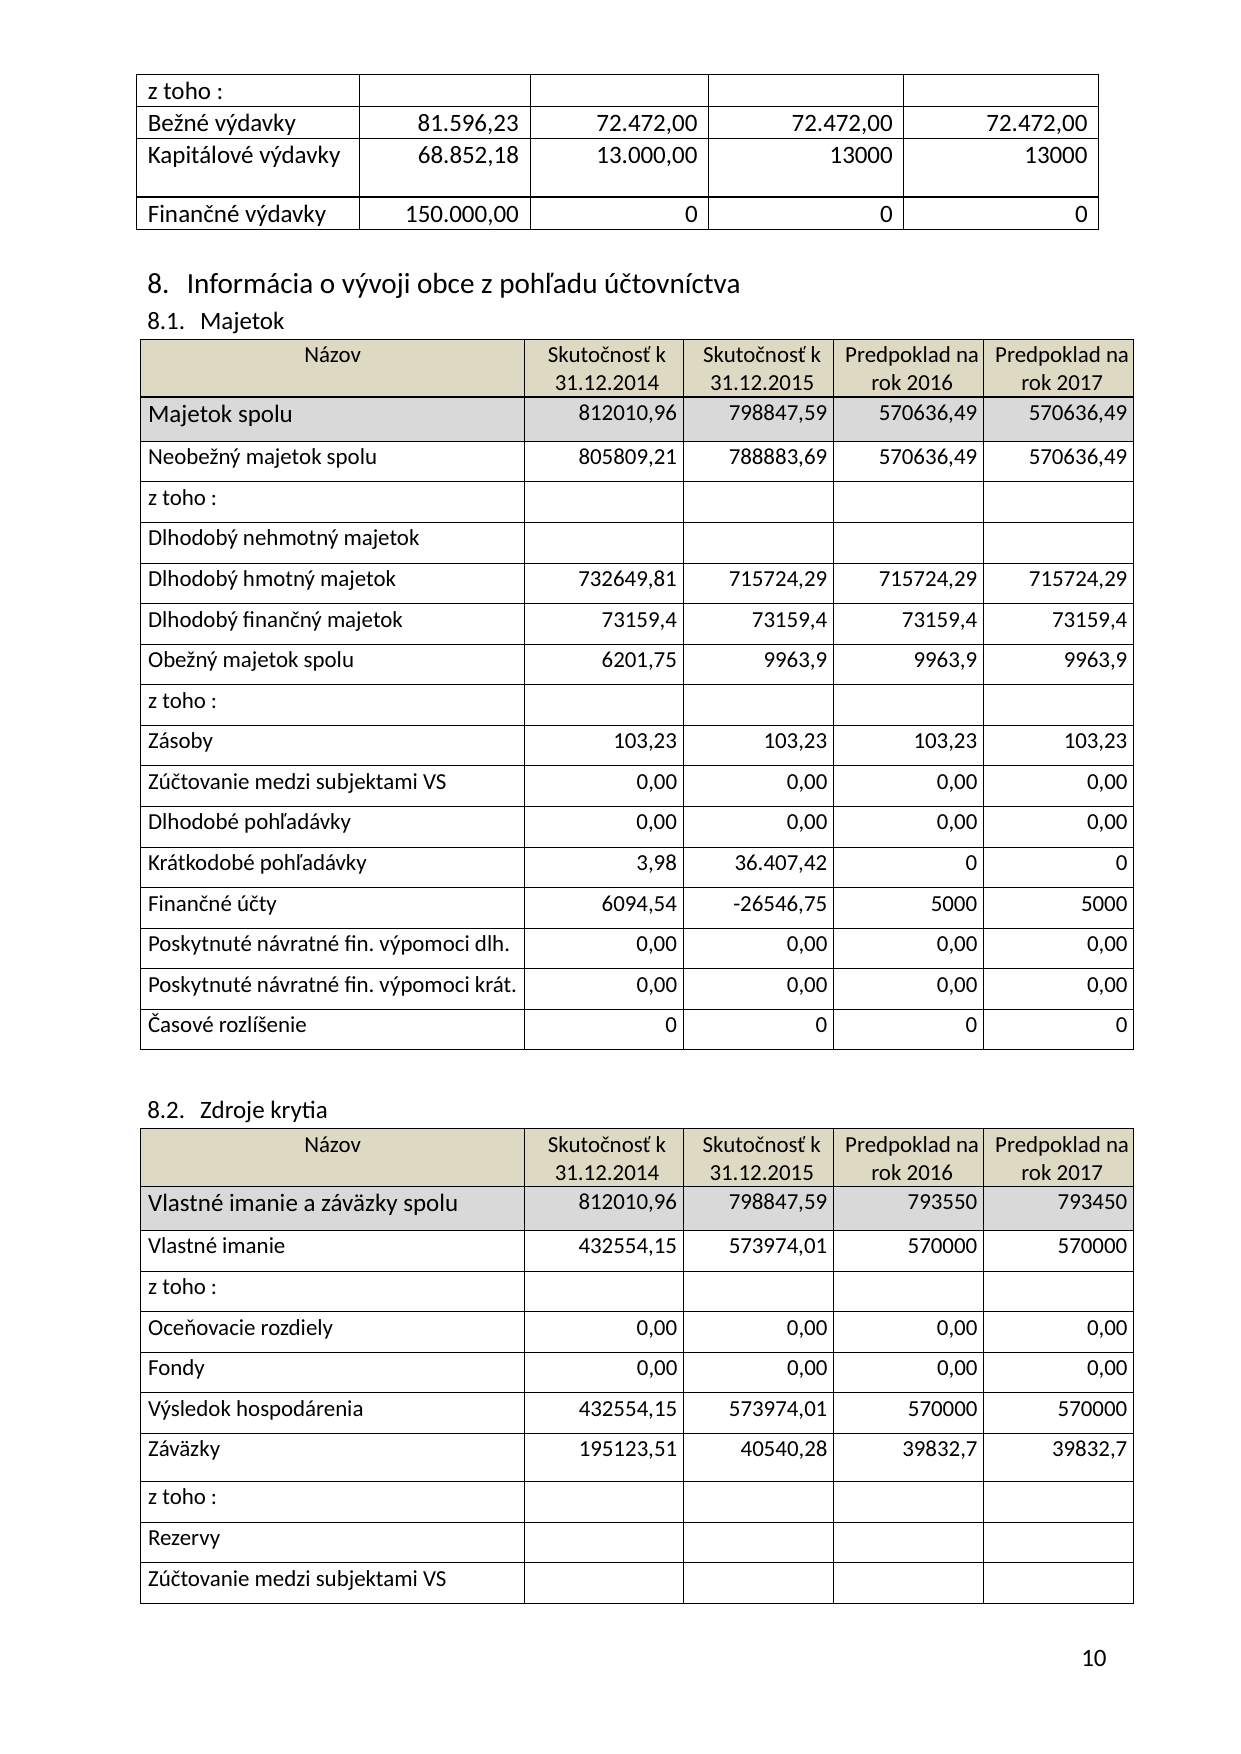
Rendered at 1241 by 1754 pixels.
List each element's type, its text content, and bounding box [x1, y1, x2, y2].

table_cell 0,00 [684, 807, 833, 847]
table_cell [984, 1523, 1133, 1562]
table_cell 0 [531, 198, 708, 228]
table_cell [904, 75, 1098, 106]
table_header Skutočnosť k 31.12.2015 [684, 340, 833, 396]
table_cell 0,00 [984, 1353, 1133, 1392]
table_header Skutočnosť k 31.12.2014 [525, 1129, 683, 1186]
table_cell [525, 685, 683, 725]
table_cell 715724,29 [834, 564, 983, 603]
table_cell 798847,59 [684, 398, 833, 441]
table_cell 0 [525, 1010, 683, 1049]
table_cell 570636,49 [834, 442, 983, 481]
table_header Skutočnosť k 31.12.2014 [525, 340, 683, 396]
table_cell 0,00 [525, 766, 683, 806]
table_cell z toho : [141, 1482, 524, 1522]
table_cell [834, 1563, 983, 1603]
table_cell 9963,9 [984, 645, 1133, 684]
table_cell 68.852,18 [360, 139, 530, 196]
table_cell 13000 [904, 139, 1098, 196]
table_cell Záväzky [141, 1434, 524, 1481]
table_cell Poskytnuté návratné fin. výpomoci dlh. [141, 929, 524, 968]
table_cell [834, 1482, 983, 1522]
table_cell 0,00 [984, 929, 1133, 968]
table_cell 72.472,00 [531, 107, 708, 138]
table_cell 0,00 [525, 807, 683, 847]
table_cell 81.596,23 [360, 107, 530, 138]
table_cell Finančné výdavky [137, 198, 359, 228]
table_cell z toho : [141, 482, 524, 522]
table_cell Fondy [141, 1353, 524, 1392]
table_cell 72.472,00 [709, 107, 903, 138]
table_cell 0,00 [525, 969, 683, 1009]
table_cell [834, 482, 983, 522]
table_cell 39832,7 [834, 1434, 983, 1481]
table_cell [525, 1272, 683, 1311]
table_cell 36.407,42 [684, 848, 833, 887]
table_cell 5000 [984, 888, 1133, 928]
table_cell Neobežný majetok spolu [141, 442, 524, 481]
table_cell 40540,28 [684, 1434, 833, 1481]
table_cell -26546,75 [684, 888, 833, 928]
table_cell 195123,51 [525, 1434, 683, 1481]
table_cell Kapitálové výdavky [137, 139, 359, 196]
table_cell Vlastné imanie a záväzky spolu [141, 1187, 524, 1230]
table_cell 103,23 [984, 726, 1133, 765]
table_cell 3,98 [525, 848, 683, 887]
table_cell 715724,29 [684, 564, 833, 603]
table_cell 73159,4 [984, 604, 1133, 643]
table_cell 9963,9 [684, 645, 833, 684]
table_cell [684, 1523, 833, 1562]
table_cell 5000 [834, 888, 983, 928]
table_cell 0 [984, 1010, 1133, 1049]
table_cell 0,00 [834, 929, 983, 968]
table_cell Dlhodobý hmotný majetok [141, 564, 524, 603]
table_cell [684, 1482, 833, 1522]
table_cell Poskytnuté návratné fin. výpomoci krát. [141, 969, 524, 1009]
table_cell 0,00 [525, 1312, 683, 1352]
table_cell [684, 523, 833, 562]
table_cell 103,23 [684, 726, 833, 765]
table_cell [984, 685, 1133, 725]
table_cell [525, 482, 683, 522]
table_cell [684, 482, 833, 522]
table_cell 805809,21 [525, 442, 683, 481]
table_cell 73159,4 [525, 604, 683, 643]
table_cell 432554,15 [525, 1231, 683, 1271]
table_cell [525, 523, 683, 562]
table_cell 39832,7 [984, 1434, 1133, 1481]
table_cell [709, 75, 903, 106]
table_cell 570636,49 [984, 442, 1133, 481]
table_cell 73159,4 [684, 604, 833, 643]
table_header Predpoklad na rok 2016 [834, 1129, 983, 1186]
table_cell Finančné účty [141, 888, 524, 928]
table_cell 788883,69 [684, 442, 833, 481]
table_cell z toho : [141, 685, 524, 725]
table_cell 0,00 [834, 1353, 983, 1392]
table_cell Rezervy [141, 1523, 524, 1562]
table_cell 0,00 [684, 1353, 833, 1392]
table_cell 0,00 [984, 807, 1133, 847]
table_cell 0,00 [834, 1312, 983, 1352]
table_cell 103,23 [834, 726, 983, 765]
table_cell 732649,81 [525, 564, 683, 603]
table_cell 0 [904, 198, 1098, 228]
table_cell 573974,01 [684, 1231, 833, 1271]
table_cell 0,00 [834, 766, 983, 806]
table_cell 0,00 [684, 1312, 833, 1352]
table_cell 812010,96 [525, 398, 683, 441]
table_cell [525, 1482, 683, 1522]
table_header Názov [141, 1129, 524, 1186]
table_cell 570000 [834, 1231, 983, 1271]
table_cell [525, 1563, 683, 1603]
table_cell 150.000,00 [360, 198, 530, 228]
table_cell 0 [709, 198, 903, 228]
table_cell 0,00 [684, 766, 833, 806]
table_cell [834, 1523, 983, 1562]
table_cell 0,00 [525, 929, 683, 968]
subtitle 8. Informácia o vývoji obce z pohľadu účtovníctva [147, 265, 818, 302]
table_cell 570000 [834, 1393, 983, 1433]
table_header Predpoklad na rok 2016 [834, 340, 983, 396]
table_cell 0 [834, 848, 983, 887]
table_cell [984, 1563, 1133, 1603]
table_cell [360, 75, 530, 106]
table_cell [684, 1563, 833, 1603]
table_cell Časové rozlíšenie [141, 1010, 524, 1049]
subtitle 8.2. Zdroje krytia [147, 1094, 1107, 1126]
table_cell [984, 482, 1133, 522]
table_cell 0,00 [984, 766, 1133, 806]
table_header Predpoklad na rok 2017 [984, 340, 1133, 396]
table_cell [525, 1523, 683, 1562]
table_cell [984, 1272, 1133, 1311]
table_cell 0,00 [834, 969, 983, 1009]
table_cell 793550 [834, 1187, 983, 1230]
table_cell 6094,54 [525, 888, 683, 928]
table_header Názov [141, 340, 524, 396]
table_cell Dlhodobé pohľadávky [141, 807, 524, 847]
table_cell z toho : [137, 75, 359, 106]
table_cell [531, 75, 708, 106]
table_cell 13.000,00 [531, 139, 708, 196]
table_cell 570636,49 [984, 398, 1133, 441]
table_cell 715724,29 [984, 564, 1133, 603]
table_cell 570000 [984, 1393, 1133, 1433]
table_cell 570636,49 [834, 398, 983, 441]
table_cell [834, 1272, 983, 1311]
table_cell 573974,01 [684, 1393, 833, 1433]
table_cell Bežné výdavky [137, 107, 359, 138]
table_cell 0,00 [984, 969, 1133, 1009]
table_cell Zúčtovanie medzi subjektami VS [141, 1563, 524, 1603]
table_cell Vlastné imanie [141, 1231, 524, 1271]
table_cell 13000 [709, 139, 903, 196]
table_cell 432554,15 [525, 1393, 683, 1433]
table_cell Oceňovacie rozdiely [141, 1312, 524, 1352]
table_cell Dlhodobý nehmotný majetok [141, 523, 524, 562]
table_cell Zásoby [141, 726, 524, 765]
table_cell 0,00 [834, 807, 983, 847]
table_cell [984, 523, 1133, 562]
table_cell Dlhodobý finančný majetok [141, 604, 524, 643]
table_cell Obežný majetok spolu [141, 645, 524, 684]
table_cell 0 [834, 1010, 983, 1049]
subtitle 8.1. Majetok [147, 305, 818, 337]
table_header Skutočnosť k 31.12.2015 [684, 1129, 833, 1186]
table_cell 812010,96 [525, 1187, 683, 1230]
table_cell 0,00 [684, 969, 833, 1009]
table_cell 9963,9 [834, 645, 983, 684]
table_cell 0,00 [684, 929, 833, 968]
table_cell 0 [684, 1010, 833, 1049]
table_cell Majetok spolu [141, 398, 524, 441]
table_cell 0,00 [984, 1312, 1133, 1352]
table_cell 798847,59 [684, 1187, 833, 1230]
table_cell [984, 1482, 1133, 1522]
table_cell Zúčtovanie medzi subjektami VS [141, 766, 524, 806]
table_cell 0 [984, 848, 1133, 887]
table_cell 793450 [984, 1187, 1133, 1230]
table_cell [684, 1272, 833, 1311]
table_cell [834, 685, 983, 725]
table_cell 570000 [984, 1231, 1133, 1271]
table_cell 103,23 [525, 726, 683, 765]
table_cell [684, 685, 833, 725]
table_cell 6201,75 [525, 645, 683, 684]
table_header Predpoklad na rok 2017 [984, 1129, 1133, 1186]
table_cell Krátkodobé pohľadávky [141, 848, 524, 887]
table_cell z toho : [141, 1272, 524, 1311]
table_cell [834, 523, 983, 562]
table_cell 0,00 [525, 1353, 683, 1392]
table_cell Výsledok hospodárenia [141, 1393, 524, 1433]
table_cell 73159,4 [834, 604, 983, 643]
table_cell 72.472,00 [904, 107, 1098, 138]
